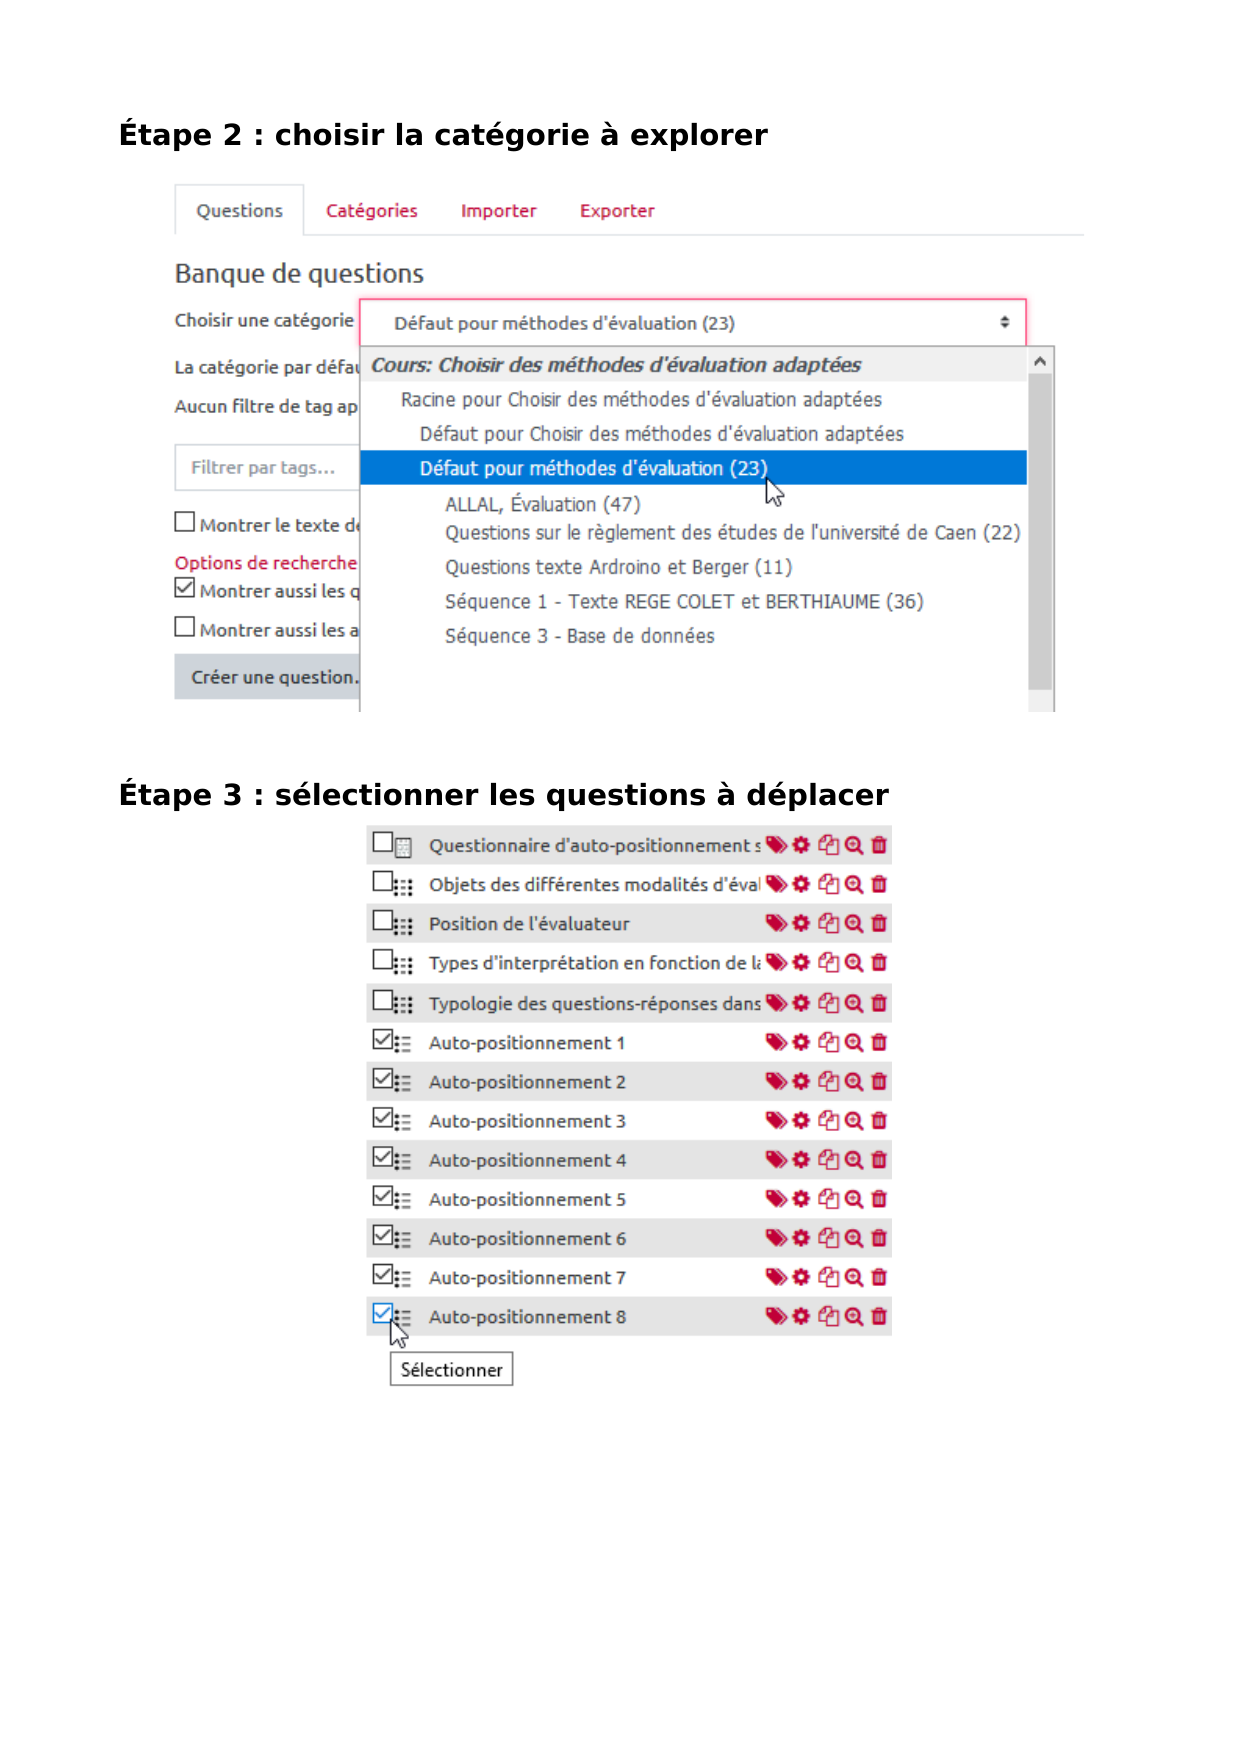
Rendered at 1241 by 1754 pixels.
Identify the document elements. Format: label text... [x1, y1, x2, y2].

subtitle Étape 2 : choisir la catégorie à explorer [118, 118, 1122, 152]
subtitle Étape 3 : sélectionner les questions à déplacer [118, 778, 1122, 812]
picture [348, 824, 892, 1394]
picture [156, 164, 1085, 712]
